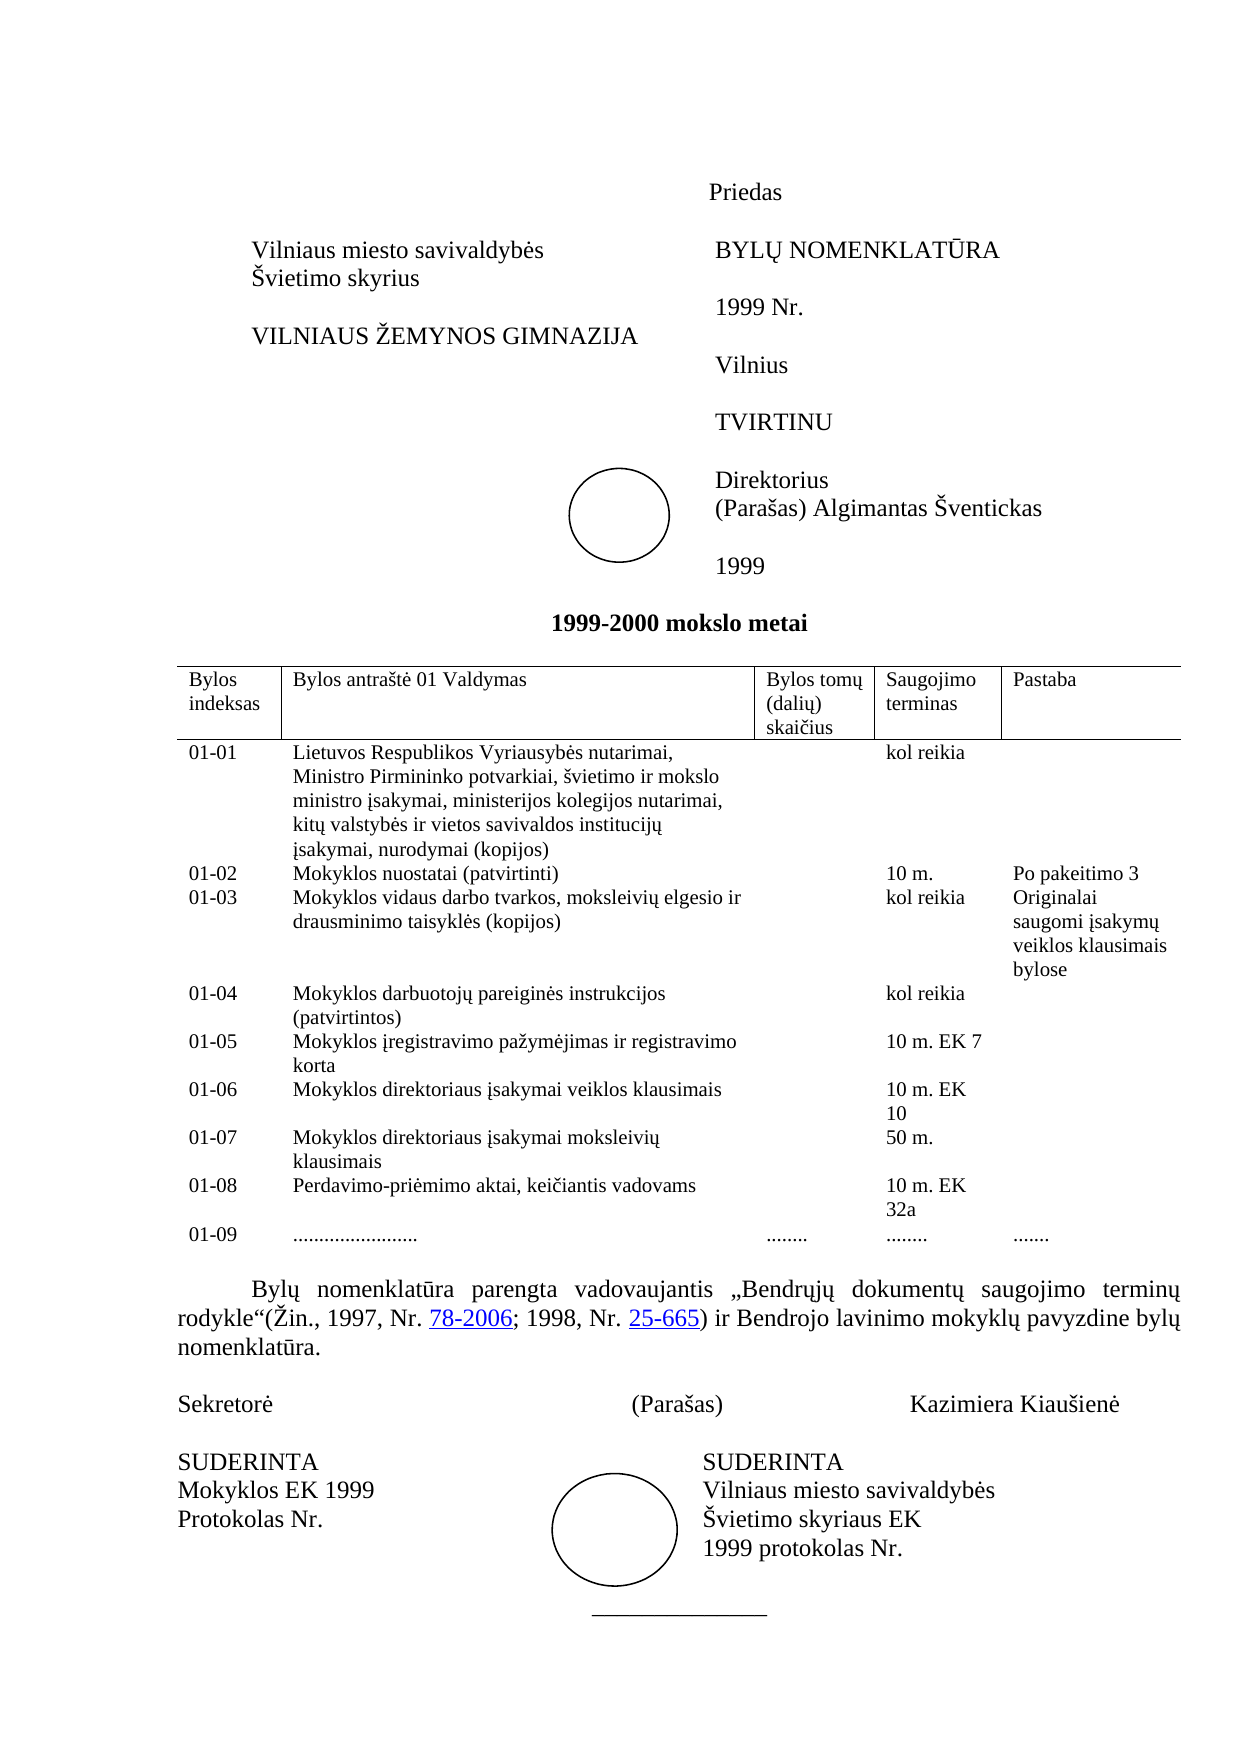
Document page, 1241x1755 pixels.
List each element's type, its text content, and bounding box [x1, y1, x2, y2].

text [177, 1533, 561, 1562]
text VILNIAUS ŽEMYNOS GIMNAZIJA [177, 321, 1181, 350]
table_cell Originalai saugomi įsakymų veiklos klausimais bylose [1002, 885, 1181, 981]
table_cell [755, 1029, 874, 1077]
table_cell 10 m. EK 7 [875, 1029, 1002, 1077]
table_cell 10 m. EK 10 [875, 1077, 1002, 1125]
table_cell [755, 1077, 874, 1125]
table_cell [1002, 1077, 1181, 1125]
table_cell Mokyklos darbuotojų pareiginės instrukcijos (patvirtintos) [281, 981, 755, 1029]
table_header Saugojimo terminas [875, 667, 1001, 739]
text 1999-2000 mokslo metai [177, 608, 1181, 637]
table_cell 01-06 [177, 1077, 281, 1125]
table_cell 01-01 [177, 740, 281, 861]
table_header Bylos antraštė 01 Valdymas [282, 667, 754, 739]
table_cell [1002, 1173, 1181, 1221]
text Vilnius [177, 350, 1181, 378]
table_cell [1002, 1029, 1181, 1077]
table_cell [755, 740, 874, 861]
table_cell 10 m. [875, 861, 1002, 884]
table_cell Mokyklos nuostatai (patvirtinti) [281, 861, 755, 884]
text Švietimo skyrius [177, 263, 1181, 292]
table_cell 01-04 [177, 981, 281, 1029]
table_cell [755, 885, 874, 981]
text SUDERINTA SUDERINTA [177, 1447, 1181, 1476]
table_cell [1002, 740, 1181, 861]
table_cell [1002, 1125, 1181, 1173]
table_cell Mokyklos vidaus darbo tvarkos, moksleivių elgesio ir drausminimo taisyklės (kopijos) [281, 885, 755, 981]
table_cell [755, 861, 874, 884]
text Priedas [177, 177, 1181, 206]
text Vilniaus miesto savivaldybės [639, 1476, 1181, 1504]
table_cell 01-05 [177, 1029, 281, 1077]
text Protokolas Nr. [177, 1504, 557, 1533]
table_cell Po pakeitimo 3 [1002, 861, 1181, 884]
table_header Pastaba [1002, 667, 1181, 739]
table_cell 10 m. EK 32a [875, 1173, 1002, 1221]
table_cell ........ [875, 1221, 1002, 1246]
table_cell kol reikia [875, 981, 1002, 1029]
table_cell ........................ [281, 1221, 755, 1246]
table_cell ........ [755, 1221, 874, 1246]
text Direktorius [177, 465, 1181, 493]
text Mokyklos EK 1999 [177, 1476, 590, 1504]
text 1999 Nr. [177, 292, 1181, 321]
table_header Bylos tomų (dalių) skaičius [755, 667, 874, 739]
text 1999 protokolas Nr. [668, 1533, 1181, 1562]
table_cell 01-02 [177, 861, 281, 884]
text Švietimo skyriaus EK [672, 1504, 1181, 1533]
text Sekretorė (Parašas) Kazimiera Kiaušienė [177, 1389, 1181, 1418]
text [177, 493, 573, 522]
table_cell Lietuvos Respublikos Vyriausybės nutarimai, Ministro Pirmininko potvarkiai, švietimo ir mokslo ministro įsakymai, ministerijos kolegijos nutarimai, kitų valstybės ir vietos savivaldos institucijų įsakymai, nurodymai (kopijos) [281, 740, 755, 861]
table_cell ....... [1002, 1221, 1181, 1246]
text (Parašas) Algimantas Šventickas [665, 493, 1181, 522]
table_header Bylos indeksas [177, 667, 281, 739]
table_cell 01-03 [177, 885, 281, 981]
text TVIRTINU [177, 407, 1181, 436]
table_cell [755, 1173, 874, 1221]
table_cell [755, 981, 874, 1029]
text ______________ [177, 1591, 1181, 1619]
text 1999 [177, 551, 1181, 580]
table_cell Perdavimo-priėmimo aktai, keičiantis vadovams [281, 1173, 755, 1221]
table_cell Mokyklos įregistravimo pažymėjimas ir registravimo korta [281, 1029, 755, 1077]
table_cell 50 m. [875, 1125, 1002, 1173]
table_cell 01-08 [177, 1173, 281, 1221]
text Bylų nomenklatūra parengta vadovaujantis „Bendrųjų dokumentų saugojimo terminų rodykle“(Žin., 1997, Nr. 78-2006; 1998, Nr. 25-665) ir Bendrojo lavinimo mokyklų pavyzdine bylų nomenklatūra. [177, 1274, 1181, 1361]
table_cell 01-07 [177, 1125, 281, 1173]
table_cell 01-09 [177, 1221, 281, 1246]
table_cell kol reikia [875, 740, 1002, 861]
table_cell Mokyklos direktoriaus įsakymai moksleivių klausimais [281, 1125, 755, 1173]
table_cell Mokyklos direktoriaus įsakymai veiklos klausimais [281, 1077, 755, 1125]
table_cell [755, 1125, 874, 1173]
text Vilniaus miesto savivaldybės BYLŲ NOMENKLATŪRA [177, 235, 1181, 263]
table_cell [1002, 981, 1181, 1029]
table_cell kol reikia [875, 885, 1002, 981]
